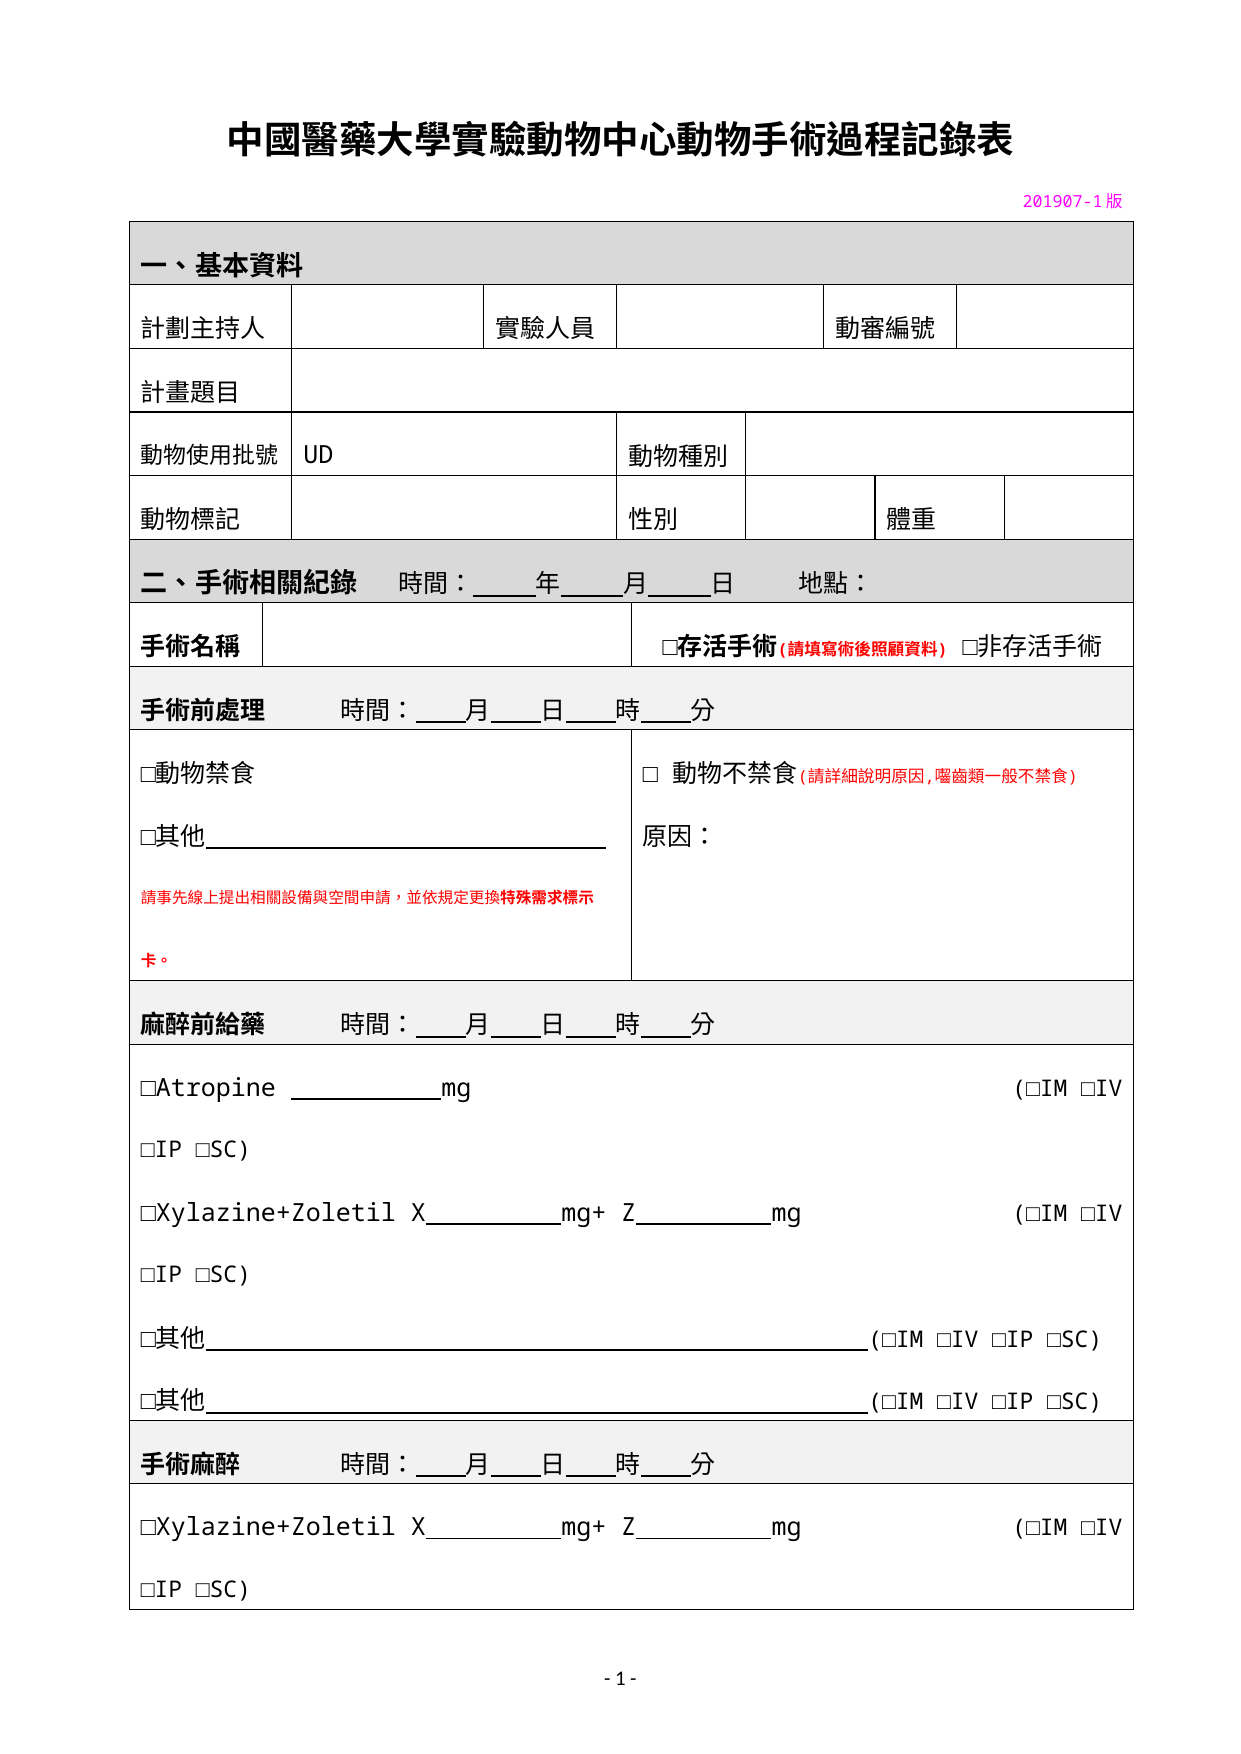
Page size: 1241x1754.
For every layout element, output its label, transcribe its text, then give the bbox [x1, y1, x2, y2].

table_cell [746, 476, 874, 538]
table_cell 性別 [617, 476, 745, 538]
table_cell 實驗人員 [484, 285, 616, 348]
table_cell □動物禁食 □其他 請事先線上提出相關設備與空間申請，並依規定更換特殊需求標示卡。 [130, 730, 631, 980]
table_cell [263, 603, 631, 666]
text 中國醫藥大學實驗動物中心動物手術過程記錄表 [118, 96, 1122, 158]
table_cell □Atropine mg (□IM □IV □IP □SC) □Xylazine+Zoletil X mg+ Z mg (□IM □IV □IP □SC) □其他 (□IM □IV □IP □SC) □其他 (□IM □IV □IP □SC) [130, 1045, 1133, 1420]
table_cell 動物種別 [617, 413, 745, 475]
table_cell [1005, 476, 1133, 538]
table_cell [746, 413, 1133, 475]
table_cell 手術麻醉 時間： 月 日 時 分 [130, 1421, 1133, 1483]
table_cell [292, 285, 483, 348]
table_header 一、基本資料 [130, 222, 1133, 284]
table_cell 手術名稱 [130, 603, 262, 666]
table_cell 麻醉前給藥 時間： 月 日 時 分 [130, 981, 1133, 1044]
table_cell 體重 [876, 476, 1004, 538]
table_cell [292, 349, 1133, 411]
table_cell 動審編號 [824, 285, 956, 348]
table_cell 二、手術相關紀錄 時間： 年 月 日 地點： [130, 540, 1133, 602]
text 201907-1版 [118, 158, 1122, 221]
table_cell 手術前處理 時間： 月 日 時 分 [130, 667, 1133, 729]
table_cell 動物使用批號 [130, 413, 291, 475]
table_cell □存活手術(請填寫術後照顧資料) □非存活手術 [632, 603, 1133, 666]
table_cell 計畫題目 [130, 349, 291, 411]
table_cell 計劃主持人 [130, 285, 291, 348]
table_cell [292, 476, 616, 538]
table_cell UD [292, 413, 616, 475]
table_cell 動物標記 [130, 476, 291, 538]
table_cell □Xylazine+Zoletil X mg+ Z mg (□IM □IV □IP □SC) [130, 1484, 1133, 1609]
table_cell [957, 285, 1133, 348]
table_cell [617, 285, 823, 348]
table_cell □ 動物不禁食(請詳細說明原因,囓齒類一般不禁食) 原因： [632, 730, 1133, 980]
